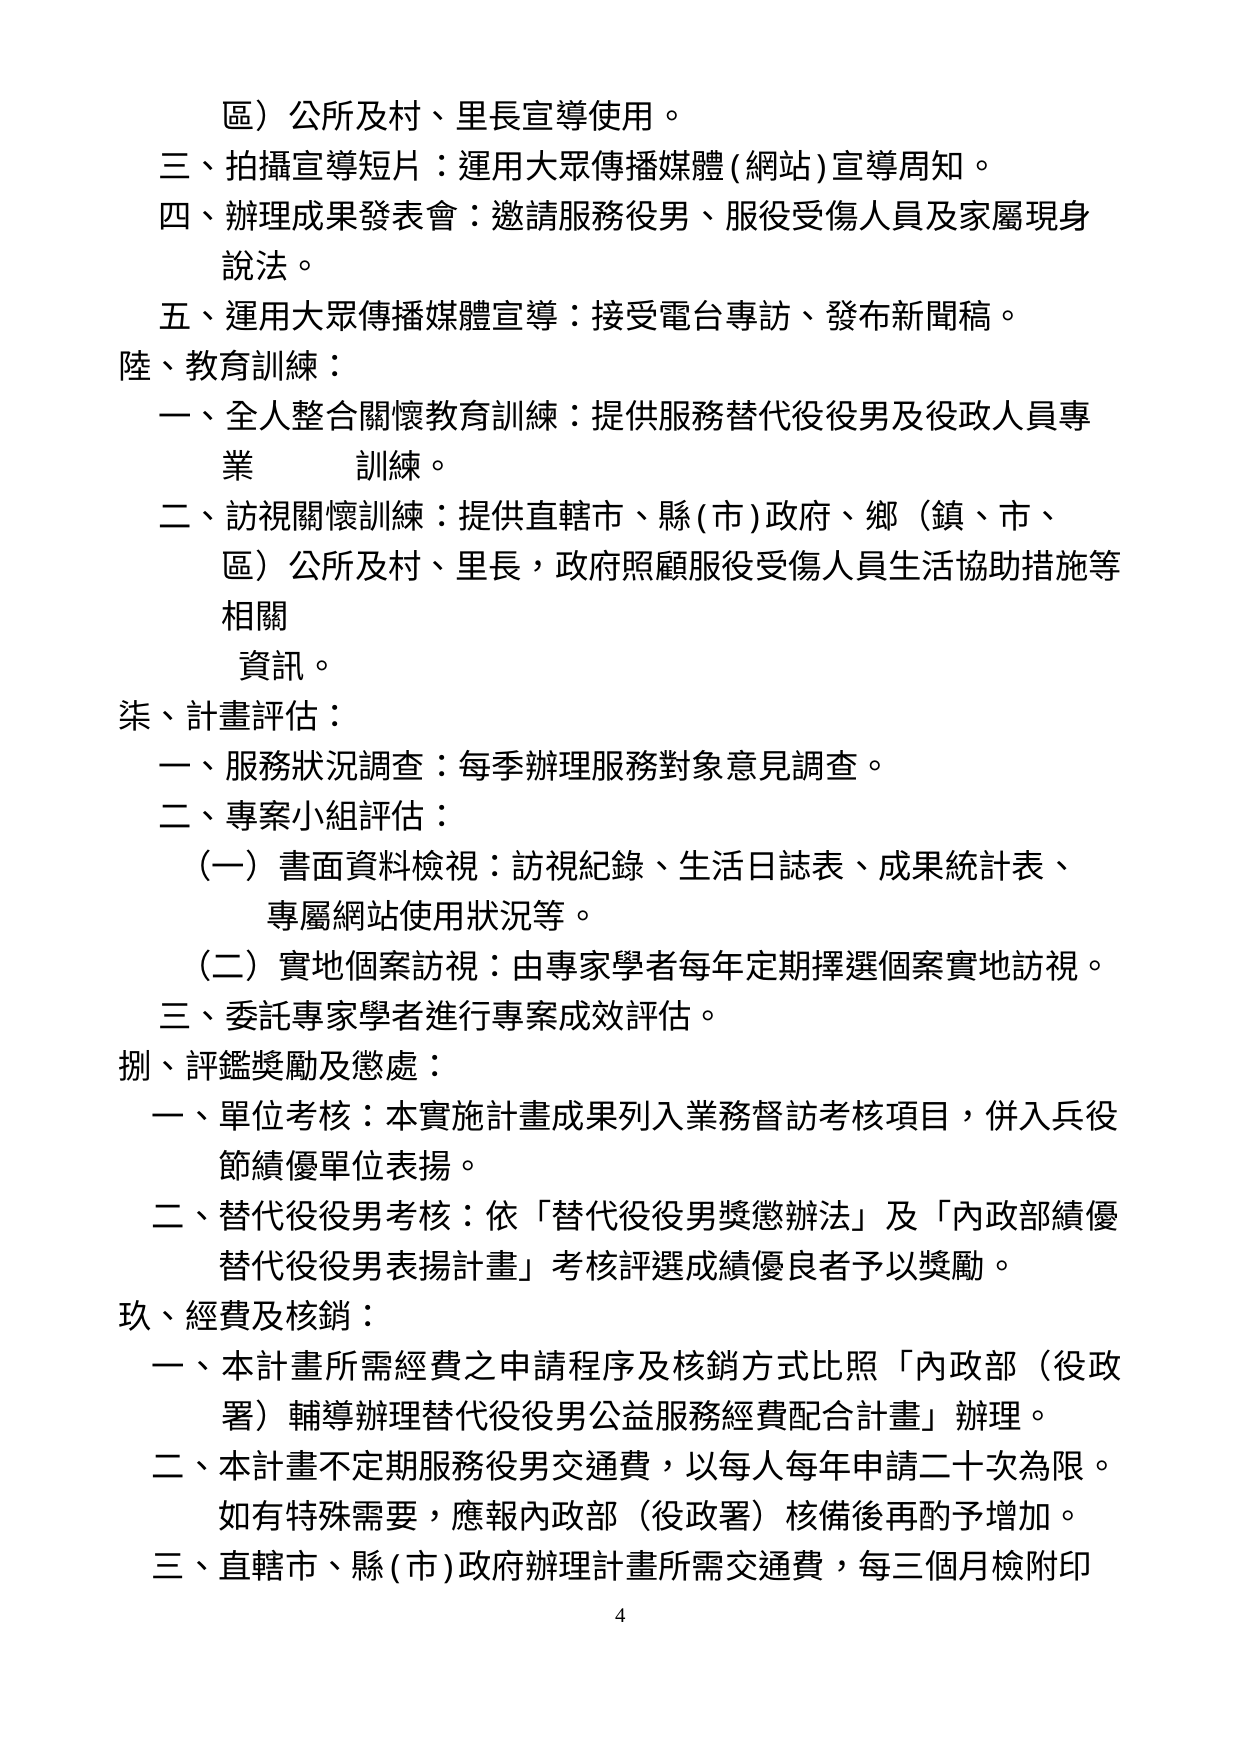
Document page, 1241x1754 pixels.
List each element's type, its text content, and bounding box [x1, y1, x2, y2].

text 四、辦理成果發表會：邀請服務役男、服役受傷人員及家屬現身說法。 [118, 189, 1122, 289]
text 一、服務狀況調查：每季辦理服務對象意見調查。 [118, 739, 1122, 789]
text 三、直轄市、縣(市)政府辦理計畫所需交通費，每三個月檢附印 [152, 1539, 1122, 1589]
text 三、拍攝宣導短片：運用大眾傳播媒體(網站)宣導周知。 [118, 139, 1122, 189]
text 捌、評鑑奬勵及懲處： [118, 1039, 1122, 1089]
text 二、本計畫不定期服務役男交通費，以每人每年申請二十次為限。 如有特殊需要，應報內政部（役政署）核備後再酌予增加。 [152, 1439, 1122, 1539]
text 二、訪視關懷訓練：提供直轄市、縣(市)政府、鄉（鎮、市、區）公所及村、里長，政府照顧服役受傷人員生活協助措施等相關 [118, 489, 1122, 639]
text 二、替代役役男考核：依「替代役役男獎懲辦法」及「內政部績優替代役役男表揚計畫」考核評選成績優良者予以獎勵。 [152, 1189, 1122, 1289]
text 一、本計畫所需經費之申請程序及核銷方式比照「內政部（役政署）輔導辦理替代役役男公益服務經費配合計畫」辦理。 [152, 1339, 1122, 1439]
text 一、單位考核：本實施計畫成果列入業務督訪考核項目，併入兵役節績優單位表揚。 [152, 1089, 1122, 1189]
text 三、委託專家學者進行專案成效評估。 [118, 989, 1122, 1039]
text （一）書面資料檢視：訪視紀錄、生活日誌表、成果統計表、 專屬網站使用狀況等。 [118, 839, 1122, 939]
text 五、運用大眾傳播媒體宣導：接受電台專訪、發布新聞稿。 [118, 289, 1122, 339]
text （二）實地個案訪視：由專家學者每年定期擇選個案實地訪視。 [118, 939, 1122, 989]
text 玖、經費及核銷： [118, 1289, 1122, 1339]
text 二、專案小組評估： [118, 789, 1122, 839]
text 資訊。 [118, 639, 1122, 689]
text 陸、教育訓練： [118, 339, 1122, 389]
text 區）公所及村、里長宣導使用。 [118, 89, 1122, 139]
text 柒、計畫評估： [118, 689, 1122, 739]
text 一、全人整合關懷教育訓練：提供服務替代役役男及役政人員專業 訓練。 [118, 389, 1122, 489]
